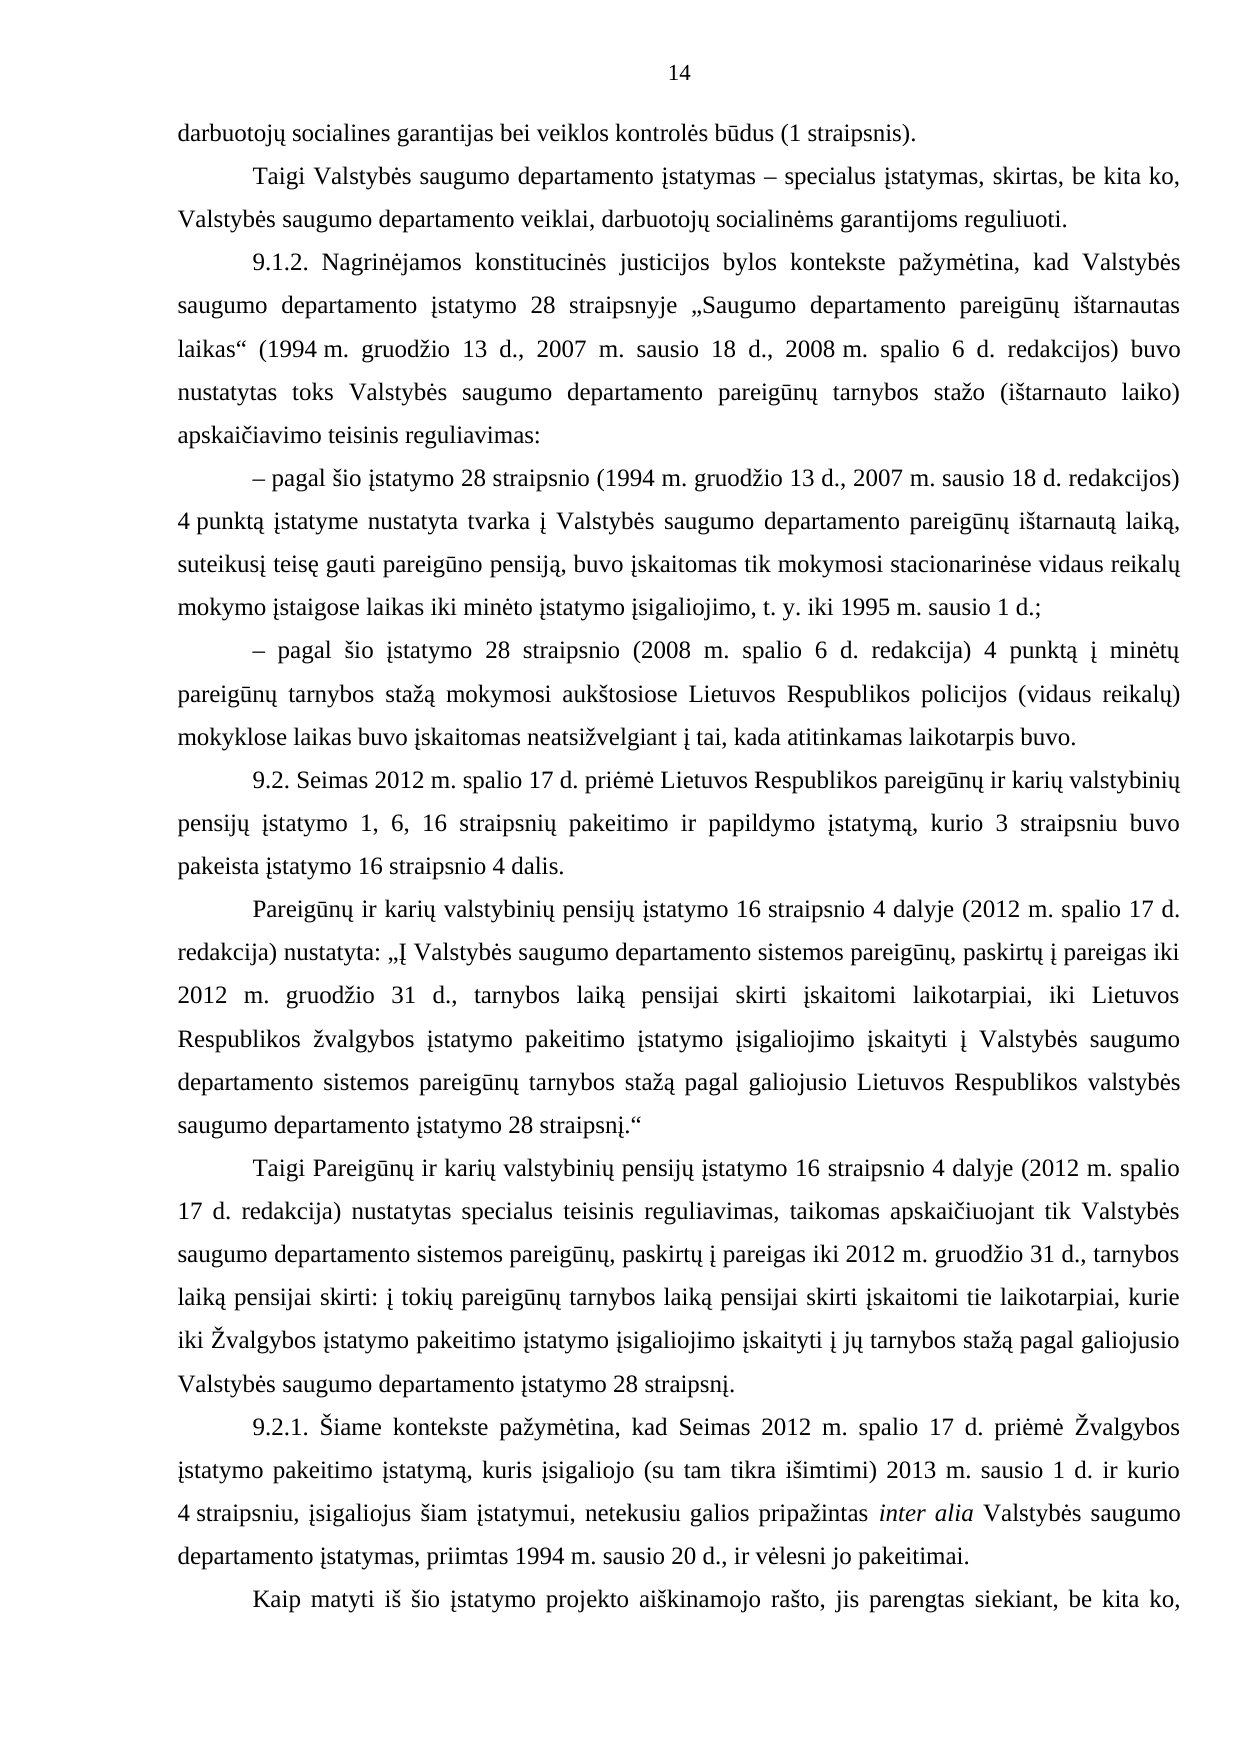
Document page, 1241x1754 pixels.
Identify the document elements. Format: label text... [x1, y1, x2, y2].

text Taigi Valstybės saugumo departamento įstatymas – specialus įstatymas, skirtas, be kita ko, Valstybės saugumo departamento veiklai, darbuotojų socialinėms garantijoms reguliuoti. [177, 161, 1181, 233]
text 9.1.2. Nagrinėjamos konstitucinės justicijos bylos kontekste pažymėtina, kad Valstybės saugumo departamento įstatymo 28 straipsnyje „Saugumo departamento pareigūnų ištarnautas laikas“ (1994 m. gruodžio 13 d., 2007 m. sausio 18 d., 2008 m. spalio 6 d. redakcijos) buvo nustatytas toks Valstybės saugumo departamento pareigūnų tarnybos stažo (ištarnauto laiko) apskaičiavimo teisinis reguliavimas: [177, 247, 1181, 449]
text 9.2.1. Šiame kontekste pažymėtina, kad Seimas 2012 m. spalio 17 d. priėmė Žvalgybos įstatymo pakeitimo įstatymą, kuris įsigaliojo (su tam tikra išimtimi) 2013 m. sausio 1 d. ir kurio 4 straipsniu, įsigaliojus šiam įstatymui, netekusiu galios pripažintas inter alia Valstybės saugumo departamento įstatymas, priimtas 1994 m. sausio 20 d., ir vėlesni jo pakeitimai. [177, 1412, 1181, 1570]
text 9.2. Seimas 2012 m. spalio 17 d. priėmė Lietuvos Respublikos pareigūnų ir karių valstybinių pensijų įstatymo 1, 6, 16 straipsnių pakeitimo ir papildymo įstatymą, kurio 3 straipsniu buvo pakeista įstatymo 16 straipsnio 4 dalis. [177, 765, 1181, 880]
text Taigi Pareigūnų ir karių valstybinių pensijų įstatymo 16 straipsnio 4 dalyje (2012 m. spalio 17 d. redakcija) nustatytas specialus teisinis reguliavimas, taikomas apskaičiuojant tik Valstybės saugumo departamento sistemos pareigūnų, paskirtų į pareigas iki 2012 m. gruodžio 31 d., tarnybos laiką pensijai skirti: į tokių pareigūnų tarnybos laiką pensijai skirti įskaitomi tie laikotarpiai, kurie iki Žvalgybos įstatymo pakeitimo įstatymo įsigaliojimo įskaityti į jų tarnybos stažą pagal galiojusio Valstybės saugumo departamento įstatymo 28 straipsnį. [177, 1153, 1181, 1397]
text – pagal šio įstatymo 28 straipsnio (2008 m. spalio 6 d. redakcija) 4 punktą į minėtų pareigūnų tarnybos stažą mokymosi aukštosiose Lietuvos Respublikos policijos (vidaus reikalų) mokyklose laikas buvo įskaitomas neatsižvelgiant į tai, kada atitinkamas laikotarpis buvo. [177, 636, 1181, 751]
text Pareigūnų ir karių valstybinių pensijų įstatymo 16 straipsnio 4 dalyje (2012 m. spalio 17 d. redakcija) nustatyta: „Į Valstybės saugumo departamento sistemos pareigūnų, paskirtų į pareigas iki 2012 m. gruodžio 31 d., tarnybos laiką pensijai skirti įskaitomi laikotarpiai, iki Lietuvos Respublikos žvalgybos įstatymo pakeitimo įstatymo įsigaliojimo įskaityti į Valstybės saugumo departamento sistemos pareigūnų tarnybos stažą pagal galiojusio Lietuvos Respublikos valstybės saugumo departamento įstatymo 28 straipsnį.“ [177, 894, 1181, 1139]
text darbuotojų socialines garantijas bei veiklos kontrolės būdus (1 straipsnis). [177, 118, 1181, 147]
text – pagal šio įstatymo 28 straipsnio (1994 m. gruodžio 13 d., 2007 m. sausio 18 d. redakcijos) 4 punktą įstatyme nustatyta tvarka į Valstybės saugumo departamento pareigūnų ištarnautą laiką, suteikusį teisę gauti pareigūno pensiją, buvo įskaitomas tik mokymosi stacionarinėse vidaus reikalų mokymo įstaigose laikas iki minėto įstatymo įsigaliojimo, t. y. iki 1995 m. sausio 1 d.; [177, 463, 1181, 621]
text Kaip matyti iš šio įstatymo projekto aiškinamojo rašto, jis parengtas siekiant, be kita ko, [177, 1584, 1181, 1613]
